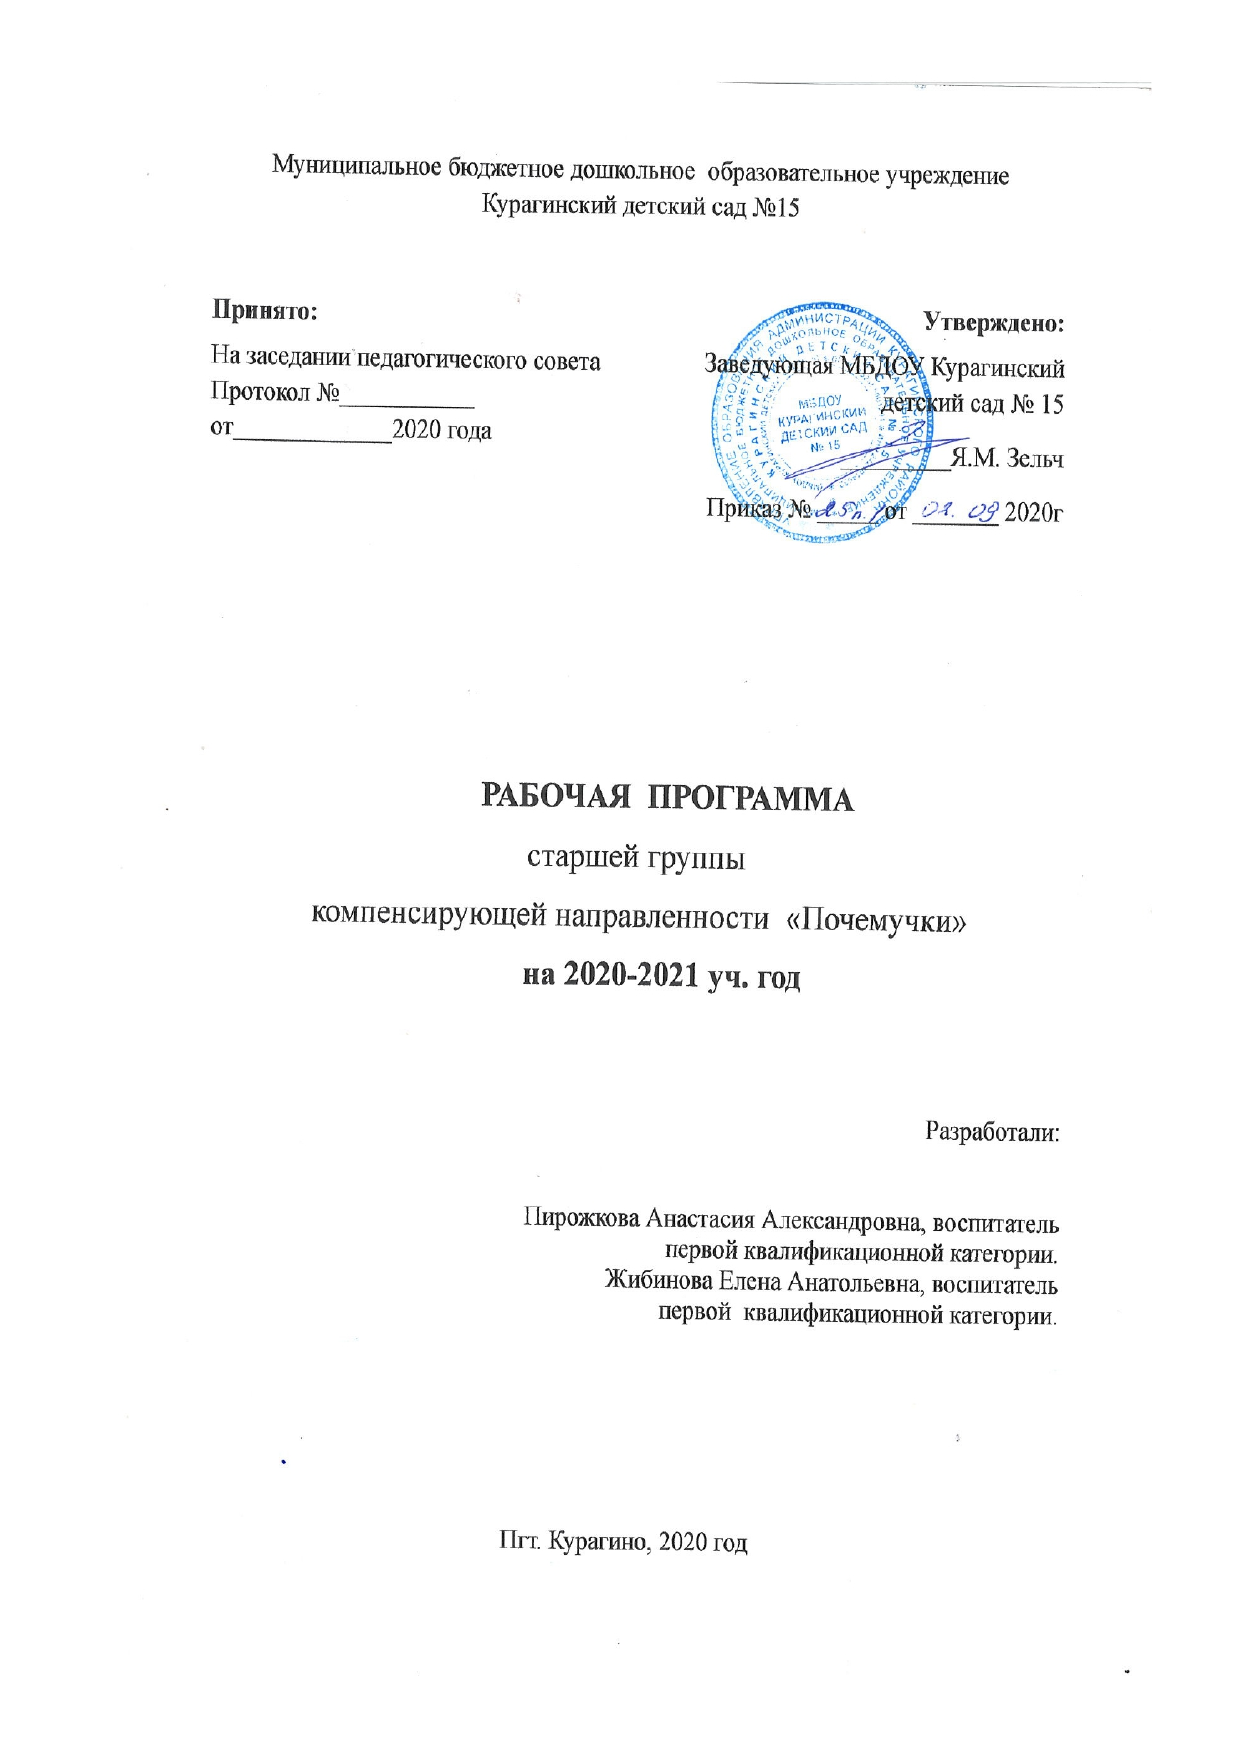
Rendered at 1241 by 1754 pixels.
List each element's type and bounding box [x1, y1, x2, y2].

picture [118, 75, 1152, 1676]
